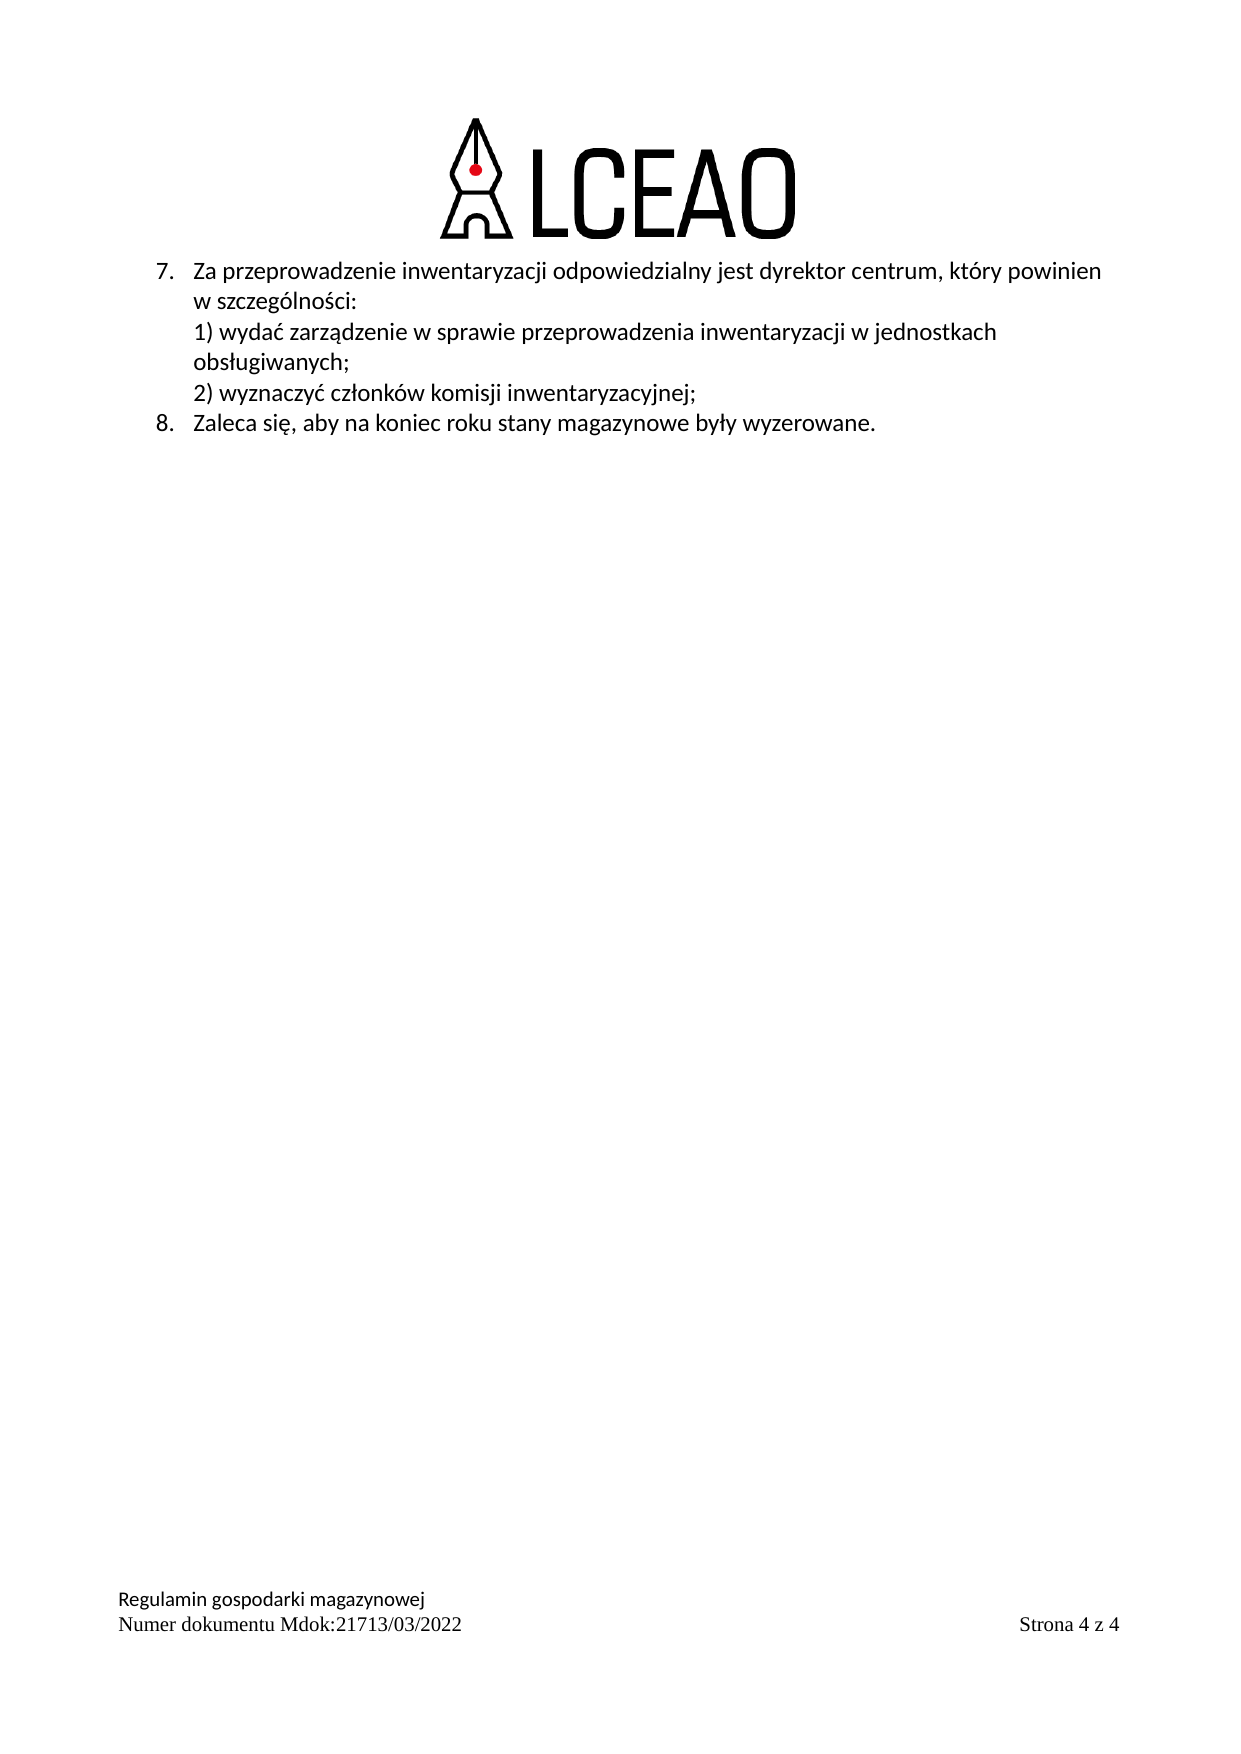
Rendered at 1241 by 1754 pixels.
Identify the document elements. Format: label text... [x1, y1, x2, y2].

list Za przeprowadzenie inwentaryzacji odpowiedzialny jest dyrektor centrum, który powinien w szczególności: [156, 255, 1122, 316]
list 2) wyznaczyć członków komisji inwentaryzacyjnej; [156, 377, 1122, 408]
list 1) wydać zarządzenie w sprawie przeprowadzenia inwentaryzacji w jednostkach obsługiwanych; [156, 316, 1122, 377]
picture [118, 118, 1123, 255]
list Zaleca się, aby na koniec roku stany magazynowe były wyzerowane. [156, 408, 1122, 438]
